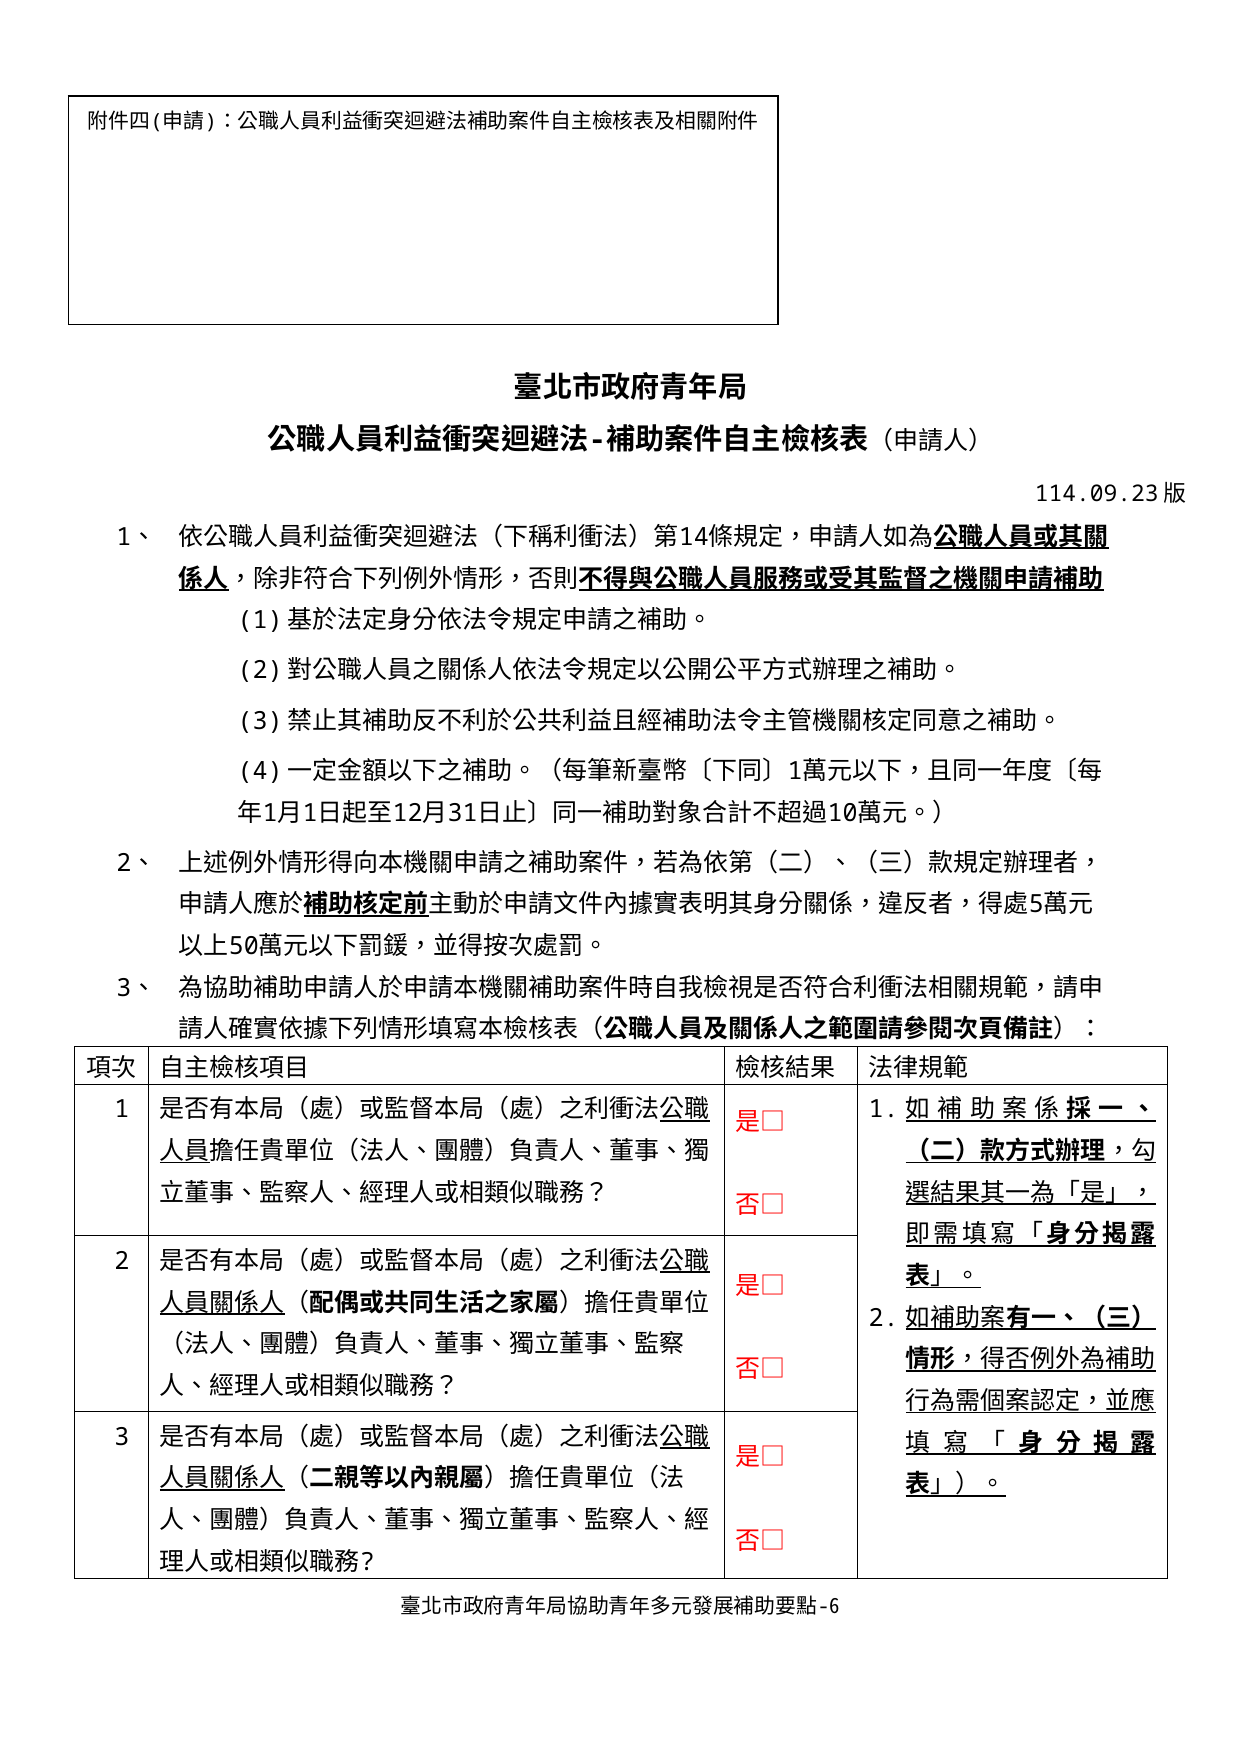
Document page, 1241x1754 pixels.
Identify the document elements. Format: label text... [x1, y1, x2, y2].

table_cell 是否有本局（處）或監督本局（處）之利衝法公職人員關係人（配偶或共同生活之家屬）擔任貴單位（法人、團體）負責人、董事、獨立董事、監察人、經理人或相類似職務？ [149, 1236, 724, 1411]
table_header 檢核結果 [725, 1047, 857, 1083]
list 禁止其補助反不利於公共利益且經補助法令主管機關核定同意之補助。 [237, 696, 1109, 737]
table_cell 是□ 否□ [725, 1412, 857, 1578]
table_cell 如補助案係採一、（二）款方式辦理，勾選結果其一為「是」，即需填寫「身分揭露表」。 如補助案有一、（三）情形，得否例外為補助行為需個案認定，並應填寫「身分揭露表」）。 [858, 1085, 1167, 1578]
list 一定金額以下之補助。（每筆新臺幣〔下同〕1萬元以下，且同一年度〔每年1月1日起至12月31日止〕同一補助對象合計不超過10萬元。） [237, 746, 1109, 829]
table_cell 是□ 否□ [725, 1236, 857, 1411]
text 公職人員利益衝突迴避法-補助案件自主檢核表（申請人） [75, 408, 1186, 460]
table_header 法律規範 [858, 1047, 1167, 1083]
text 114.09.23版 [75, 460, 1186, 512]
text 臺北市政府青年局 [75, 356, 1186, 408]
list 基於法定身分依法令規定申請之補助。 [237, 595, 1109, 637]
text 附件四(申請)：公職人員利益衝突迴避法補助案件自主檢核表及相關附件 [84, 104, 762, 134]
list 上述例外情形得向本機關申請之補助案件，若為依第（二）、（三）款規定辦理者，申請人應於補助核定前主動於申請文件內據實表明其身分關係，違反者，得處5萬元以上50萬元以下罰鍰，並得按次處罰。 [116, 838, 1109, 963]
table_cell 是否有本局（處）或監督本局（處）之利衝法公職人員關係人（二親等以內親屬）擔任貴單位（法人、團體）負責人、董事、獨立董事、監察人、經理人或相類似職務? [149, 1412, 724, 1578]
list 對公職人員之關係人依法令規定以公開公平方式辦理之補助。 [237, 646, 1109, 687]
table_cell 3 [75, 1412, 148, 1578]
table_header 自主檢核項目 [149, 1047, 724, 1083]
table_cell 是□ 否□ [725, 1085, 857, 1235]
table_cell 是否有本局（處）或監督本局（處）之利衝法公職人員擔任貴單位（法人、團體）負責人、董事、獨立董事、監察人、經理人或相類似職務？ [149, 1085, 724, 1235]
list 為協助補助申請人於申請本機關補助案件時自我檢視是否符合利衝法相關規範，請申請人確實依據下列情形填寫本檢核表（公職人員及關係人之範圍請參閱次頁備註）： [116, 963, 1109, 1046]
list 依公職人員利益衝突迴避法（下稱利衝法）第14條規定，申請人如為公職人員或其關係人，除非符合下列例外情形，否則不得與公職人員服務或受其監督之機關申請補助 [116, 512, 1109, 595]
table_cell 2 [75, 1236, 148, 1411]
table_cell 1 [75, 1085, 148, 1235]
table_header 項次 [75, 1047, 148, 1083]
